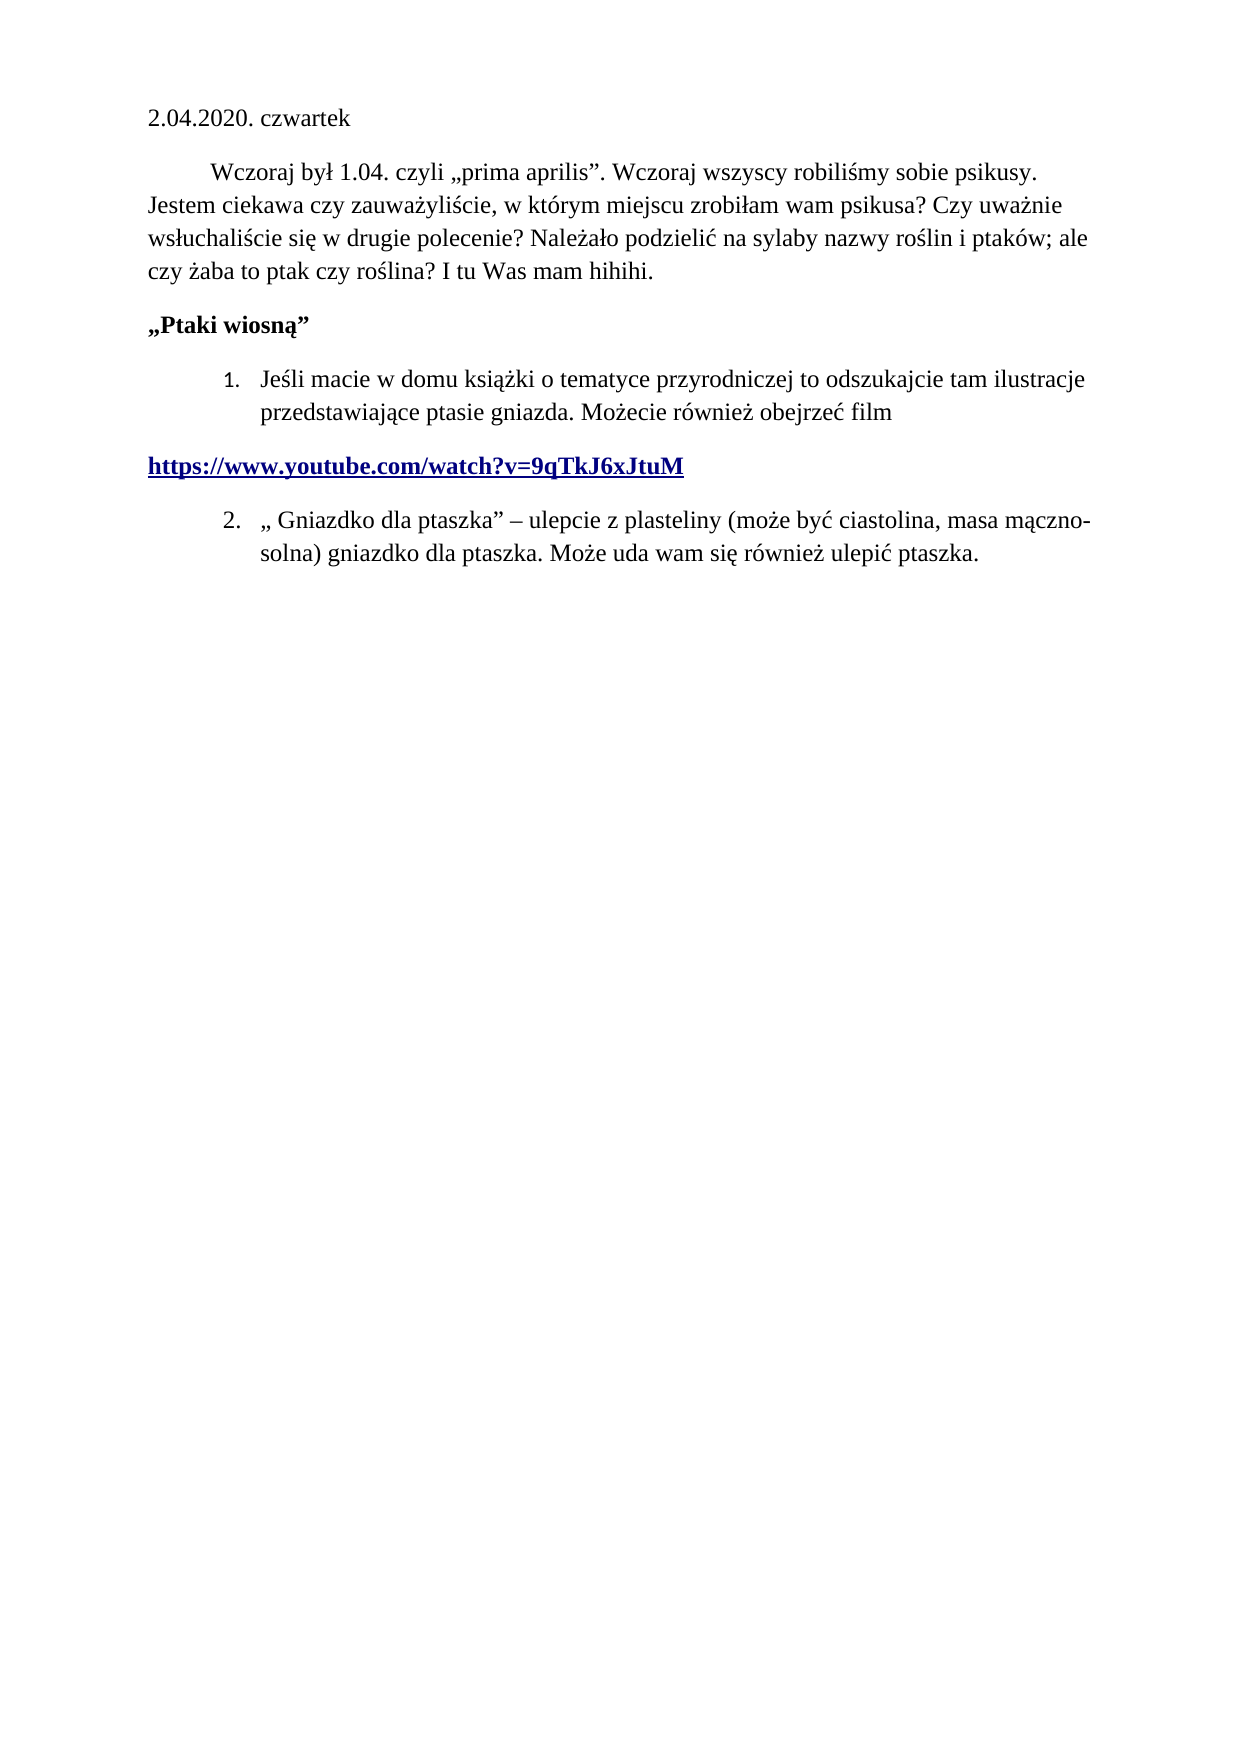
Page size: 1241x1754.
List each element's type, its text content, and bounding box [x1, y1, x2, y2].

list Jeśli macie w domu książki o tematyce przyrodniczej to odszukajcie tam ilustracje przedstawiające ptasie gniazda. Możecie również obejrzeć film [223, 364, 1093, 426]
text https://www.youtube.com/watch?v=9qTkJ6xJtuM [148, 451, 1093, 480]
text 2.04.2020. czwartek [148, 103, 1093, 132]
list „ Gniazdko dla ptaszka” – ulepcie z plasteliny (może być ciastolina, masa mączno-solna) gniazdko dla ptaszka. Może uda wam się również ulepić ptaszka. [223, 505, 1093, 567]
text Wczoraj był 1.04. czyli „prima aprilis”. Wczoraj wszyscy robiliśmy sobie psikusy. Jestem ciekawa czy zauważyliście, w którym miejscu zrobiłam wam psikusa? Czy uważnie wsłuchaliście się w drugie polecenie? Należało podzielić na sylaby nazwy roślin i ptaków; ale czy żaba to ptak czy roślina? I tu Was mam hihihi. [148, 157, 1093, 285]
text „Ptaki wiosną” [148, 310, 1093, 339]
